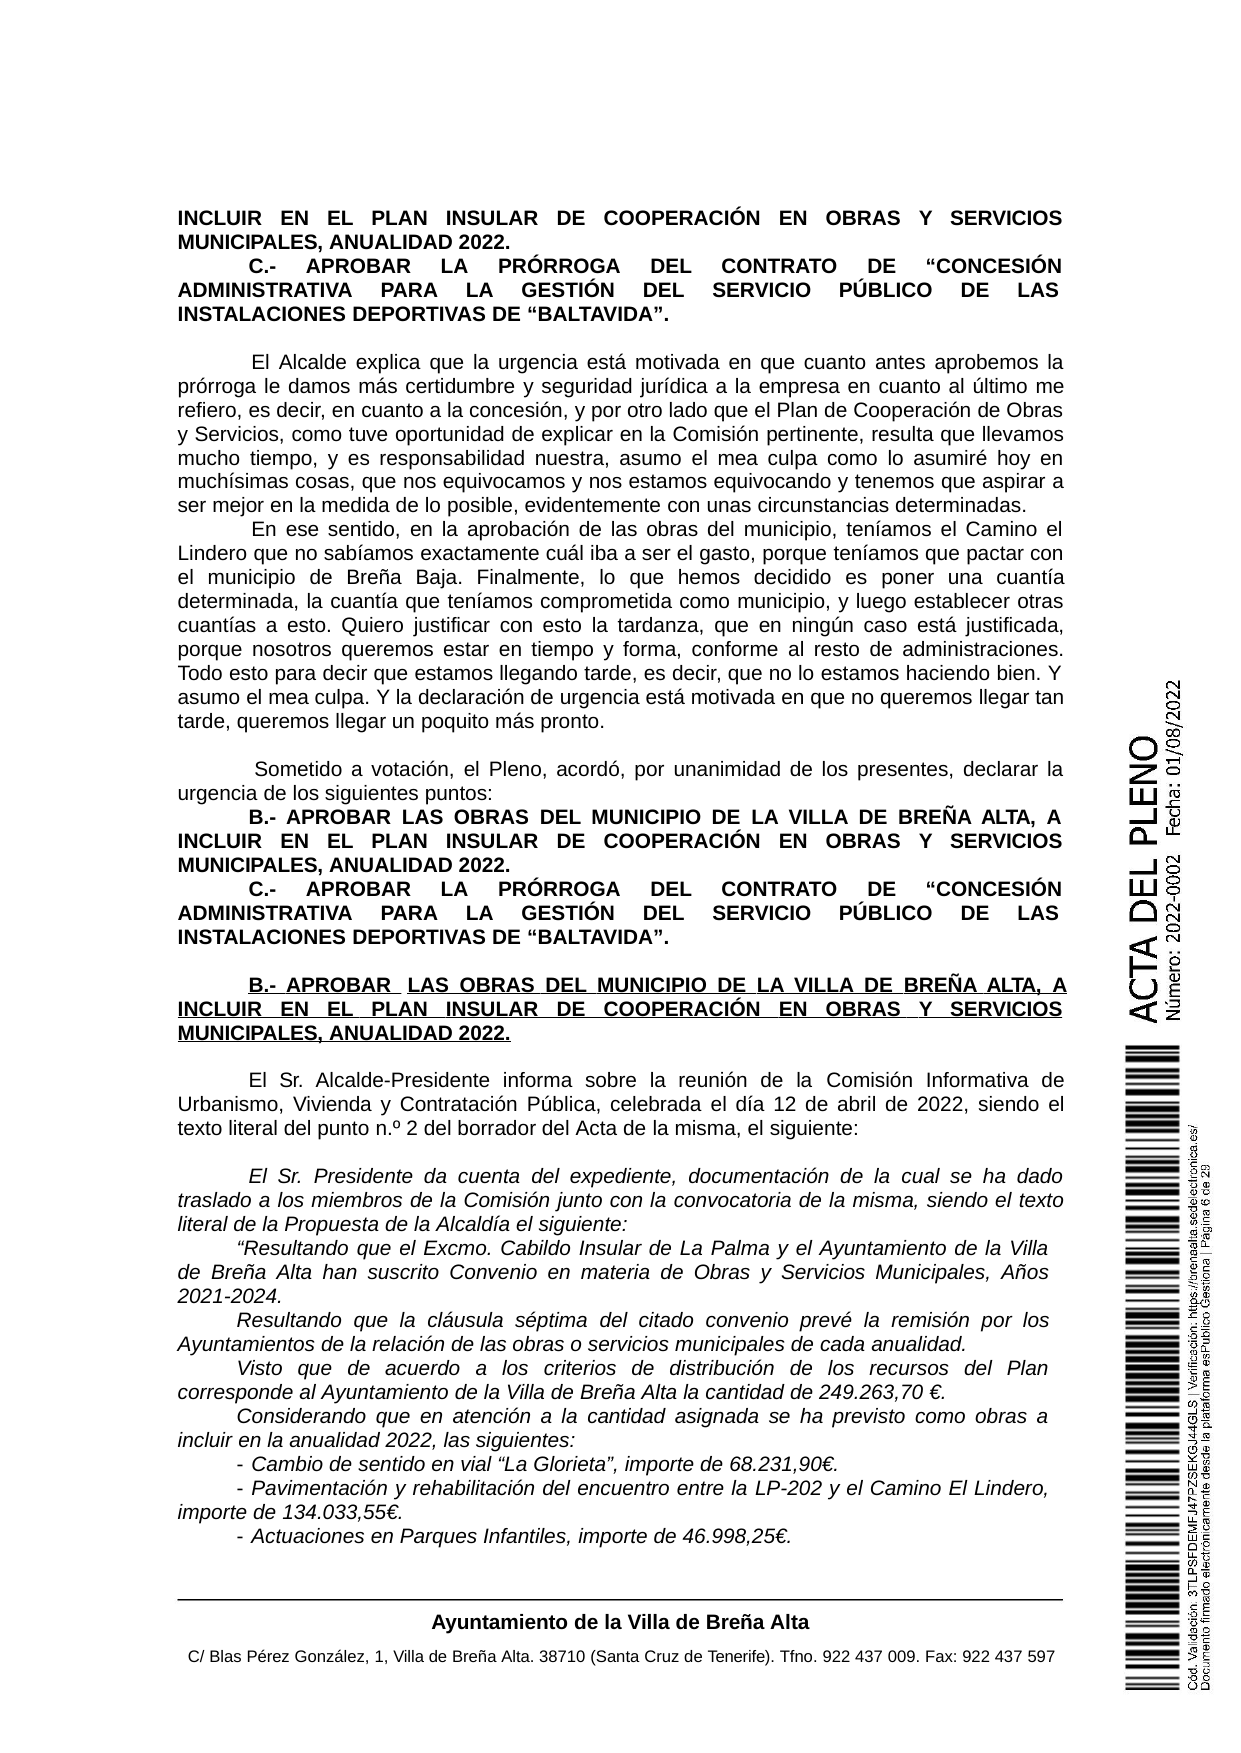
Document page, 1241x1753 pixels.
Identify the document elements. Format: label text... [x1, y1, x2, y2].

text MUNICIPALES, ANUALIDAD 2022. [177, 231, 1088, 254]
text traslado a los miembros de la Comisión junto con la convocatoria de la misma, siendo el texto [177, 1189, 1086, 1212]
text Sometido a votación, el Pleno, acordó, por unanimidad de los presentes, declarar la [254, 758, 1088, 781]
text mucho tiempo, y es responsabilidad nuestra, asumo el mea culpa como lo asumiré hoy en [177, 446, 1087, 469]
text B.- APROBAR LAS OBRAS DEL MUNICIPIO DE LA VILLA DE BREÑA ALTA, A [248, 973, 1087, 997]
text prórroga le damos más certidumbre y seguridad jurídica a la empresa en cuanto al último me [177, 374, 1087, 398]
text - [236, 1477, 251, 1500]
text el municipio de Breña Baja. Finalmente, lo que hemos decidido es poner una cuantía [177, 566, 1087, 589]
text Cambio de sentido en vial “La Glorieta”, importe de 68.231,90€. [251, 1453, 1072, 1476]
text Resultando que el Excmo. Cabildo Insular de La Palma y el Ayuntamiento de la Villa [243, 1237, 1072, 1260]
text importe de 134.033,55€. [177, 1501, 816, 1524]
text ADMINISTRATIVA PARA LA GESTIÓN DEL SERVICIO PÚBLICO DE LAS [177, 902, 1088, 925]
text MUNICIPALES, ANUALIDAD 2022. [177, 854, 1088, 877]
text INCLUIR EN EL PLAN INSULAR DE COOPERACIÓN EN OBRAS Y SERVICIOS [177, 830, 1088, 853]
picture [0, 0, 1241, 1753]
text refiero, es decir, en cuanto a la concesión, y por otro lado que el Plan de Cooperación de Obras [177, 398, 1087, 422]
text cuantías a esto. Quiero justificar con esto la tardanza, que en ningún caso está justificada, [177, 614, 1087, 637]
text - [236, 1524, 268, 1548]
text C.- APROBAR LA PRÓRROGA DEL CONTRATO DE “CONCESIÓN [248, 255, 1088, 278]
text El Sr. Presidente da cuenta del expediente, documentación de la cual se ha dado [248, 1165, 1086, 1188]
text “ [236, 1237, 243, 1260]
text C/ Blas Pérez González, 1, Villa de Breña Alta. 38710 (Santa Cruz de Tenerife). Tfno. 922 437 009. Fax: 922 437 597 [188, 1647, 1078, 1666]
text determinada, la cuantía que teníamos comprometida como municipio, y luego establecer otras [177, 590, 1087, 613]
text Actuaciones en Parques Infantiles, importe de 46.998,25€. [268, 1524, 816, 1548]
text En ese sentido, en la aprobación de las obras del municipio, teníamos el Camino el [251, 518, 1087, 541]
text urgencia de los siguientes puntos: [177, 782, 1088, 805]
text texto literal del punto n.º 2 del borrador del Acta de la misma, el siguiente: [177, 1117, 1088, 1140]
text 021-2024. [214, 1285, 1072, 1308]
text Considerando que en atención a la cantidad asignada se ha previsto como obras a [236, 1405, 1072, 1428]
text INSTALACIONES DEPORTIVAS DE “BALTAVIDA”. [177, 303, 1088, 326]
text - [236, 1453, 251, 1476]
text de Breña Alta han suscrito Convenio en materia de Obras y Servicios Municipales, Años [177, 1261, 1072, 1284]
text INCLUIR EN EL PLAN INSULAR DE COOPERACIÓN EN OBRAS Y SERVICIOS [177, 207, 1088, 230]
text muchísimas cosas, que nos equivocamos y nos estamos equivocando y tenemos que aspirar a [177, 470, 1087, 493]
text El Sr. Alcalde-Presidente informa sobre la reunión de la Comisión Informativa de [248, 1069, 1088, 1092]
text ser mejor en la medida de lo posible, evidentemente con unas circunstancias determinadas. [177, 494, 1087, 517]
text porque nosotros queremos estar en tiempo y forma, conforme al resto de administraciones. [177, 638, 1087, 661]
text 2 [177, 1285, 214, 1308]
text y Servicios, como tuve oportunidad de explicar en la Comisión pertinente, resulta que llevamos [177, 422, 1087, 446]
text El Alcalde explica que la urgencia está motivada en que cuanto antes aprobemos la [251, 351, 1087, 374]
text INCLUIR EN EL PLAN INSULAR DE COOPERACIÓN EN OBRAS Y SERVICIOS [177, 997, 1087, 1021]
text Todo esto para decir que estamos llegando tarde, es decir, que no lo estamos haciendo bien. Y [177, 662, 1087, 685]
text ADMINISTRATIVA PARA LA GESTIÓN DEL SERVICIO PÚBLICO DE LAS [177, 279, 1088, 302]
text Lindero que no sabíamos exactamente cuál iba a ser el gasto, porque teníamos que pactar con [177, 542, 1087, 565]
text incluir en la anualidad 2022, las siguientes: [177, 1429, 1072, 1452]
text Resultando que la cláusula séptima del citado convenio prevé la remisión por los [236, 1309, 1072, 1332]
text B.- APROBAR LAS OBRAS DEL MUNICIPIO DE LA VILLA DE BREÑA ALTA, A [248, 806, 1088, 829]
text INSTALACIONES DEPORTIVAS DE “BALTAVIDA”. [177, 926, 1088, 949]
text Ayuntamiento de la Villa de Breña Alta [431, 1611, 834, 1634]
text Urbanismo, Vivienda y Contratación Pública, celebrada el día 12 de abril de 2022, siendo el [177, 1093, 1088, 1116]
text Pavimentación y rehabilitación del encuentro entre la LP-202 y el Camino El Lindero, [251, 1477, 1072, 1500]
text corresponde al Ayuntamiento de la Villa de Breña Alta la cantidad de 249.263,70 €. [177, 1381, 1072, 1404]
text MUNICIPALES, ANUALIDAD 2022. [177, 1021, 1087, 1044]
text Visto que de acuerdo a los criterios de distribución de los recursos del Plan [236, 1357, 1072, 1380]
text Ayuntamientos de la relación de las obras o servicios municipales de cada anualidad. [177, 1333, 1072, 1356]
text literal de la Propuesta de la Alcaldía el siguiente: [177, 1213, 1086, 1236]
text asumo el mea culpa. Y la declaración de urgencia está motivada en que no queremos llegar tan [177, 686, 1087, 709]
text tarde, queremos llegar un poquito más pronto. [177, 710, 1087, 733]
text C.- APROBAR LA PRÓRROGA DEL CONTRATO DE “CONCESIÓN [248, 878, 1088, 901]
